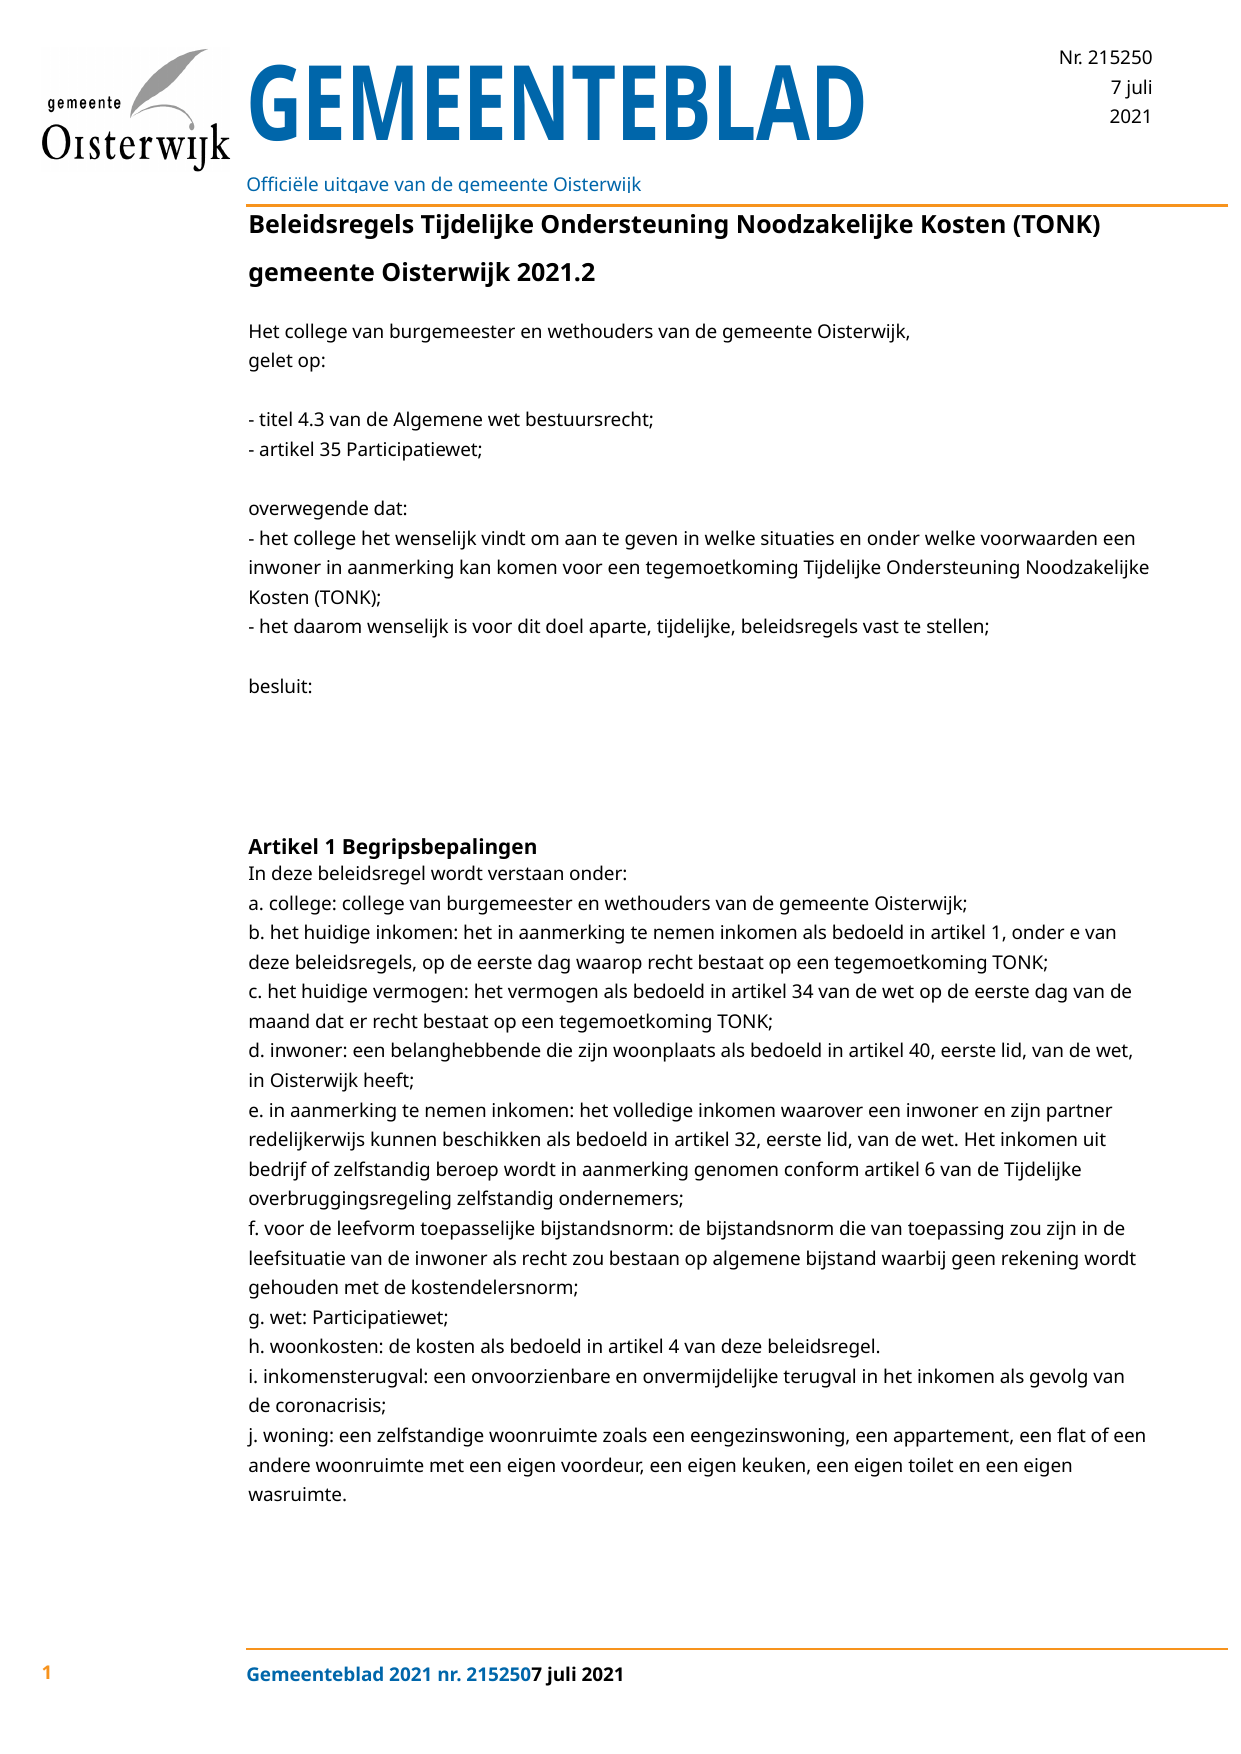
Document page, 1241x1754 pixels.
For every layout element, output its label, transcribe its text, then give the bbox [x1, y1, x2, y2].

text f. voor de leefvorm toepasselijke bijstandsnorm: de bijstandsnorm die van toepassing zou zijn in de leefsituatie van de inwoner als recht zou bestaan op algemene bijstand waarbij geen rekening wordt gehouden met de kostendelersnorm; [248, 1215, 1152, 1300]
text i. inkomensterugval: een onvoorzienbare en onvermijdelijke terugval in het inkomen als gevolg van de coronacrisis; [248, 1363, 1152, 1418]
text h. woonkosten: de kosten als bedoeld in artikel 4 van deze beleidsregel. [248, 1333, 1152, 1359]
text - het daarom wenselijk is voor dit doel aparte, tijdelijke, beleidsregels vast te stellen; [248, 614, 1152, 639]
text - het college het wenselijk vindt om aan te geven in welke situaties en onder welke voorwaarden een inwoner in aanmerking kan komen voor een tegemoetkoming Tijdelijke Ondersteuning Noodzakelijke Kosten (TONK); [248, 525, 1152, 610]
text Artikel 1 Begripsbepalingen [248, 832, 1152, 860]
text a. college: college van burgemeester en wethouders van de gemeente Oisterwijk; [248, 890, 1152, 916]
picture [41, 47, 231, 172]
text besluit: [248, 673, 1152, 699]
text overwegende dat: [248, 495, 1152, 521]
text e. in aanmerking te nemen inkomen: het volledige inkomen waarover een inwoner en zijn partner redelijkerwijs kunnen beschikken als bedoeld in artikel 32, eerste lid, van de wet. Het inkomen uit bedrijf of zelfstandig beroep wordt in aanmerking genomen conform artikel 6 van de Tijdelijke overbruggingsregeling zelfstandig ondernemers; [248, 1097, 1152, 1211]
text d. inwoner: een belanghebbende die zijn woonplaats als bedoeld in artikel 40, eerste lid, van de wet, in Oisterwijk heeft; [248, 1038, 1152, 1093]
text - titel 4.3 van de Algemene wet bestuursrecht; [248, 407, 1152, 432]
text b. het huidige inkomen: het in aanmerking te nemen inkomen als bedoeld in artikel 1, onder e van deze beleidsregels, op de eerste dag waarop recht bestaat op een tegemoetkoming TONK; [248, 919, 1152, 975]
text - artikel 35 Participatiewet; [248, 436, 1152, 462]
text In deze beleidsregel wordt verstaan onder: [248, 860, 1152, 886]
text Het college van burgemeester en wethouders van de gemeente Oisterwijk, [248, 318, 1152, 344]
text j. woning: een zelfstandige woonruimte zoals een eengezinswoning, een appartement, een flat of een andere woonruimte met een eigen voordeur, een eigen keuken, een eigen toilet en een eigen wasruimte. [248, 1422, 1152, 1507]
text c. het huidige vermogen: het vermogen als bedoeld in artikel 34 van de wet op de eerste dag van de maand dat er recht bestaat op een tegemoetkoming TONK; [248, 978, 1152, 1034]
text Beleidsregels Tijdelijke Ondersteuning Noodzakelijke Kosten (TONK) gemeente Oisterwijk 2021.2 [248, 207, 1152, 288]
text g. wet: Participatiewet; [248, 1304, 1152, 1330]
text gelet op: [248, 347, 1152, 373]
